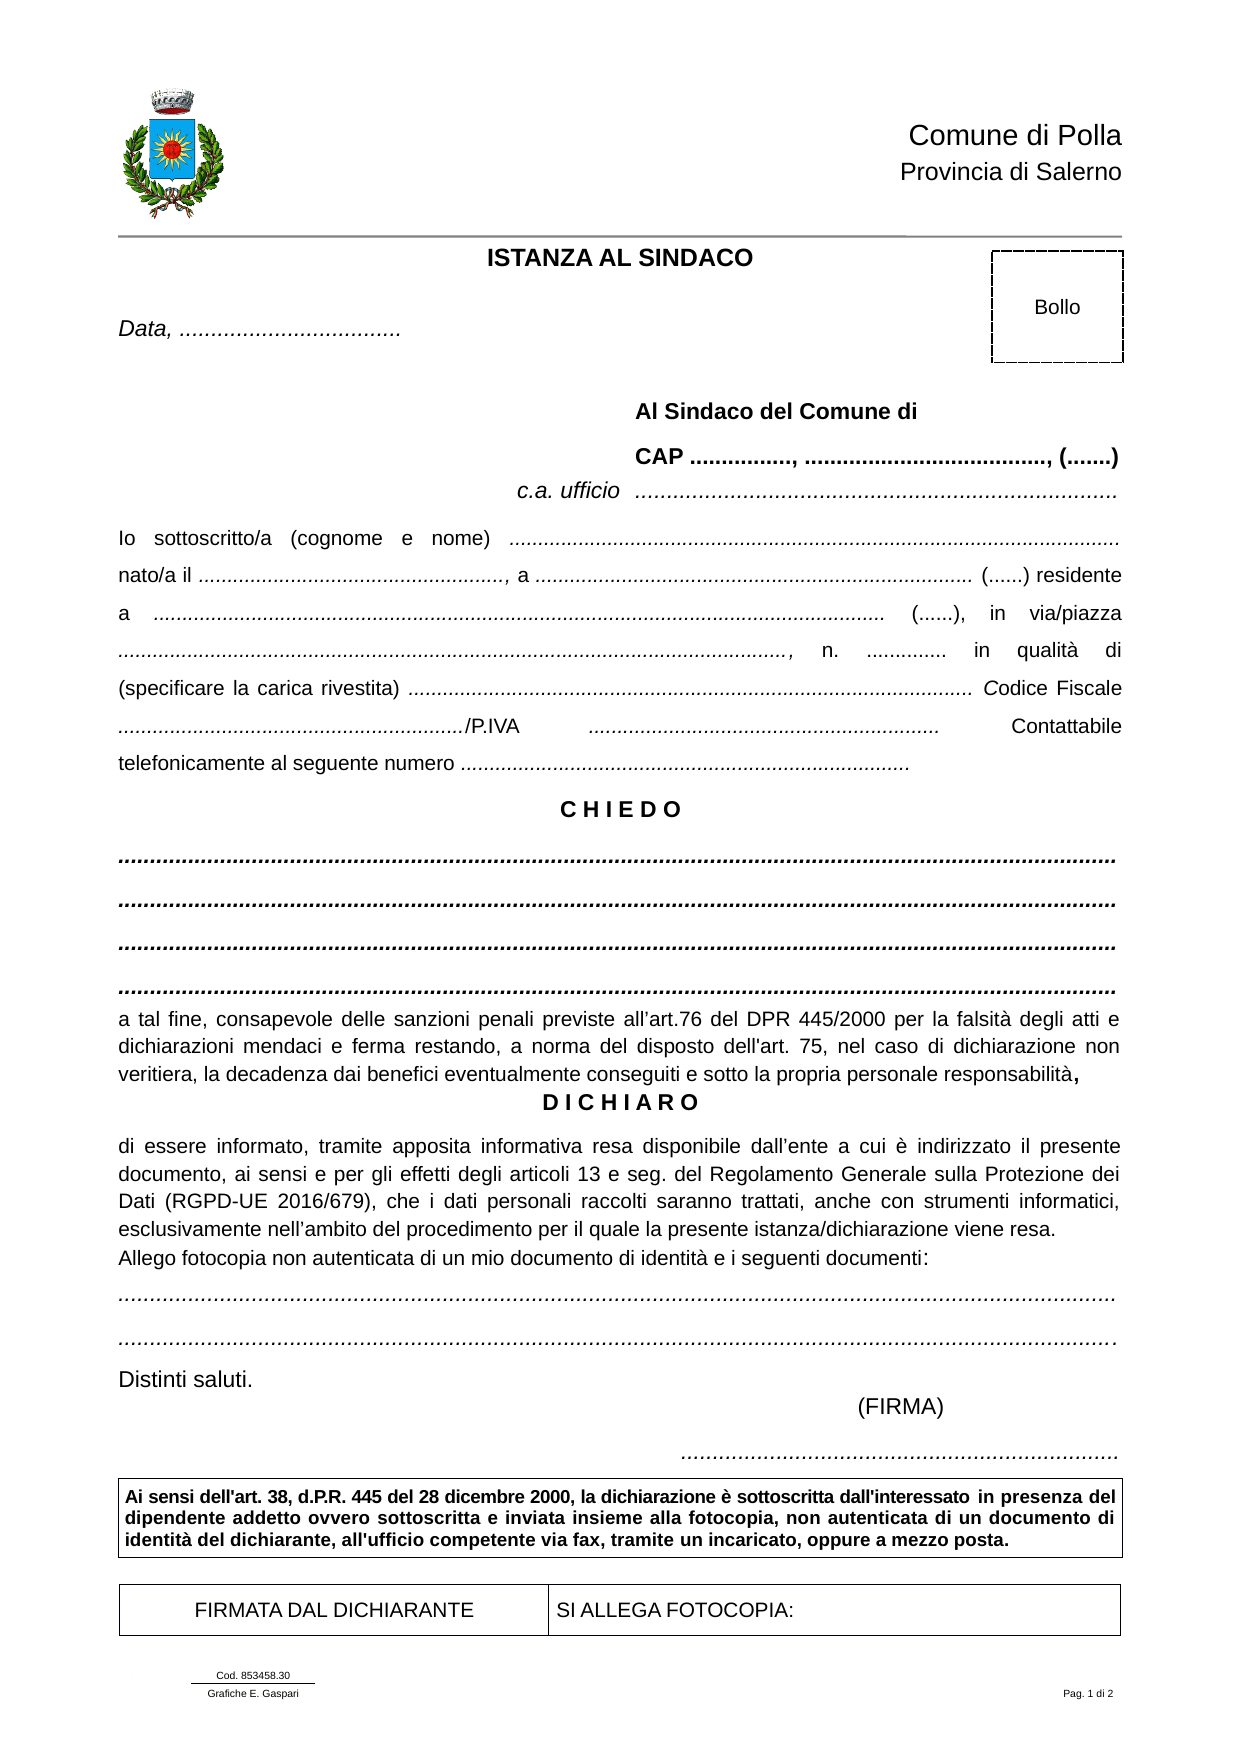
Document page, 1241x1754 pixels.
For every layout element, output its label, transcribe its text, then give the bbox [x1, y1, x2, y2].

table_header Ai sensi dell'art. 38, d.P.R. 445 del 28 dicembre 2000, la dichiarazione è sottoscritta dall'interessato in presenza del dipendente addetto ovvero sottoscritta e inviata insieme alla fotocopia, non autenticata di un documento di identità del dichiarante, all'ufficio competente via fax, tramite un incaricato, oppure a mezzo posta. [119, 1479, 1122, 1557]
subtitle D I C H I A R O [118, 1089, 1122, 1115]
text (FIRMA) [679, 1393, 1122, 1419]
text Al Sindaco del Comune di [635, 398, 1122, 424]
text Provincia di Salerno [224, 157, 1122, 185]
text Distinti saluti. [118, 1366, 1122, 1393]
table_header FIRMATA DAL DICHIARANTE [120, 1585, 548, 1635]
text Data, ................................... [118, 310, 991, 344]
picture [122, 87, 224, 219]
text Io sottoscritto/a (cognome e nome) .......................................................................................................... nato/a il ....................................................., a ............................................................................ (......) residente a ............................................................................................................................... (......), in via/piazza ...................................................................................................................., n. .............. in qualità di (specificare la carica rivestita) .................................................................................................. Codice Fiscale ............................................................/P.IVA ............................................................. Contattabile telefonicamente al seguente numero .............................................................................. [118, 518, 1122, 778]
text ............................................................................................................................................................. ............................................................................................................................................................. [118, 1274, 1122, 1353]
text Allego fotocopia non autenticata di un mio documento di identità e i seguenti documenti: [118, 1244, 1122, 1270]
text ..................................................................... [679, 1432, 1122, 1466]
text Comune di Polla [224, 118, 1122, 152]
text c.a. ufficio ............................................................................ [517, 472, 1122, 506]
subtitle ............................................................................................................................................................. ............................................................................................................................................................. ............................................................................................................................................................. ............................................................................................................................................................. a tal fine, consapevole delle sanzioni penali previste all’art.76 del DPR 445/2000 per la falsità degli atti e dichiarazioni mendaci e ferma restando, a norma del disposto dell'art. 75, nel caso di dichiarazione non veritiera, la decadenza dai benefici eventualmente conseguiti e sotto la propria personale responsabilità, [118, 832, 1122, 1085]
subtitle ISTANZA AL SINDACO [118, 243, 1122, 272]
table_header SI ALLEGA FOTOCOPIA: [549, 1585, 1120, 1635]
text di essere informato, tramite apposita informativa resa disponibile dall’ente a cui è indirizzato il presente documento, ai sensi e per gli effetti degli articoli 13 e seg. del Regolamento Generale sulla Protezione dei Dati (RGPD-UE 2016/679), che i dati personali raccolti saranno trattati, anche con strumenti informatici, esclusivamente nell’ambito del procedimento per il quale la presente istanza/dichiarazione viene resa. [118, 1134, 1122, 1241]
text CAP ................, ......................................, (.......) [635, 438, 1122, 472]
subtitle C H I E D O [118, 796, 1122, 822]
